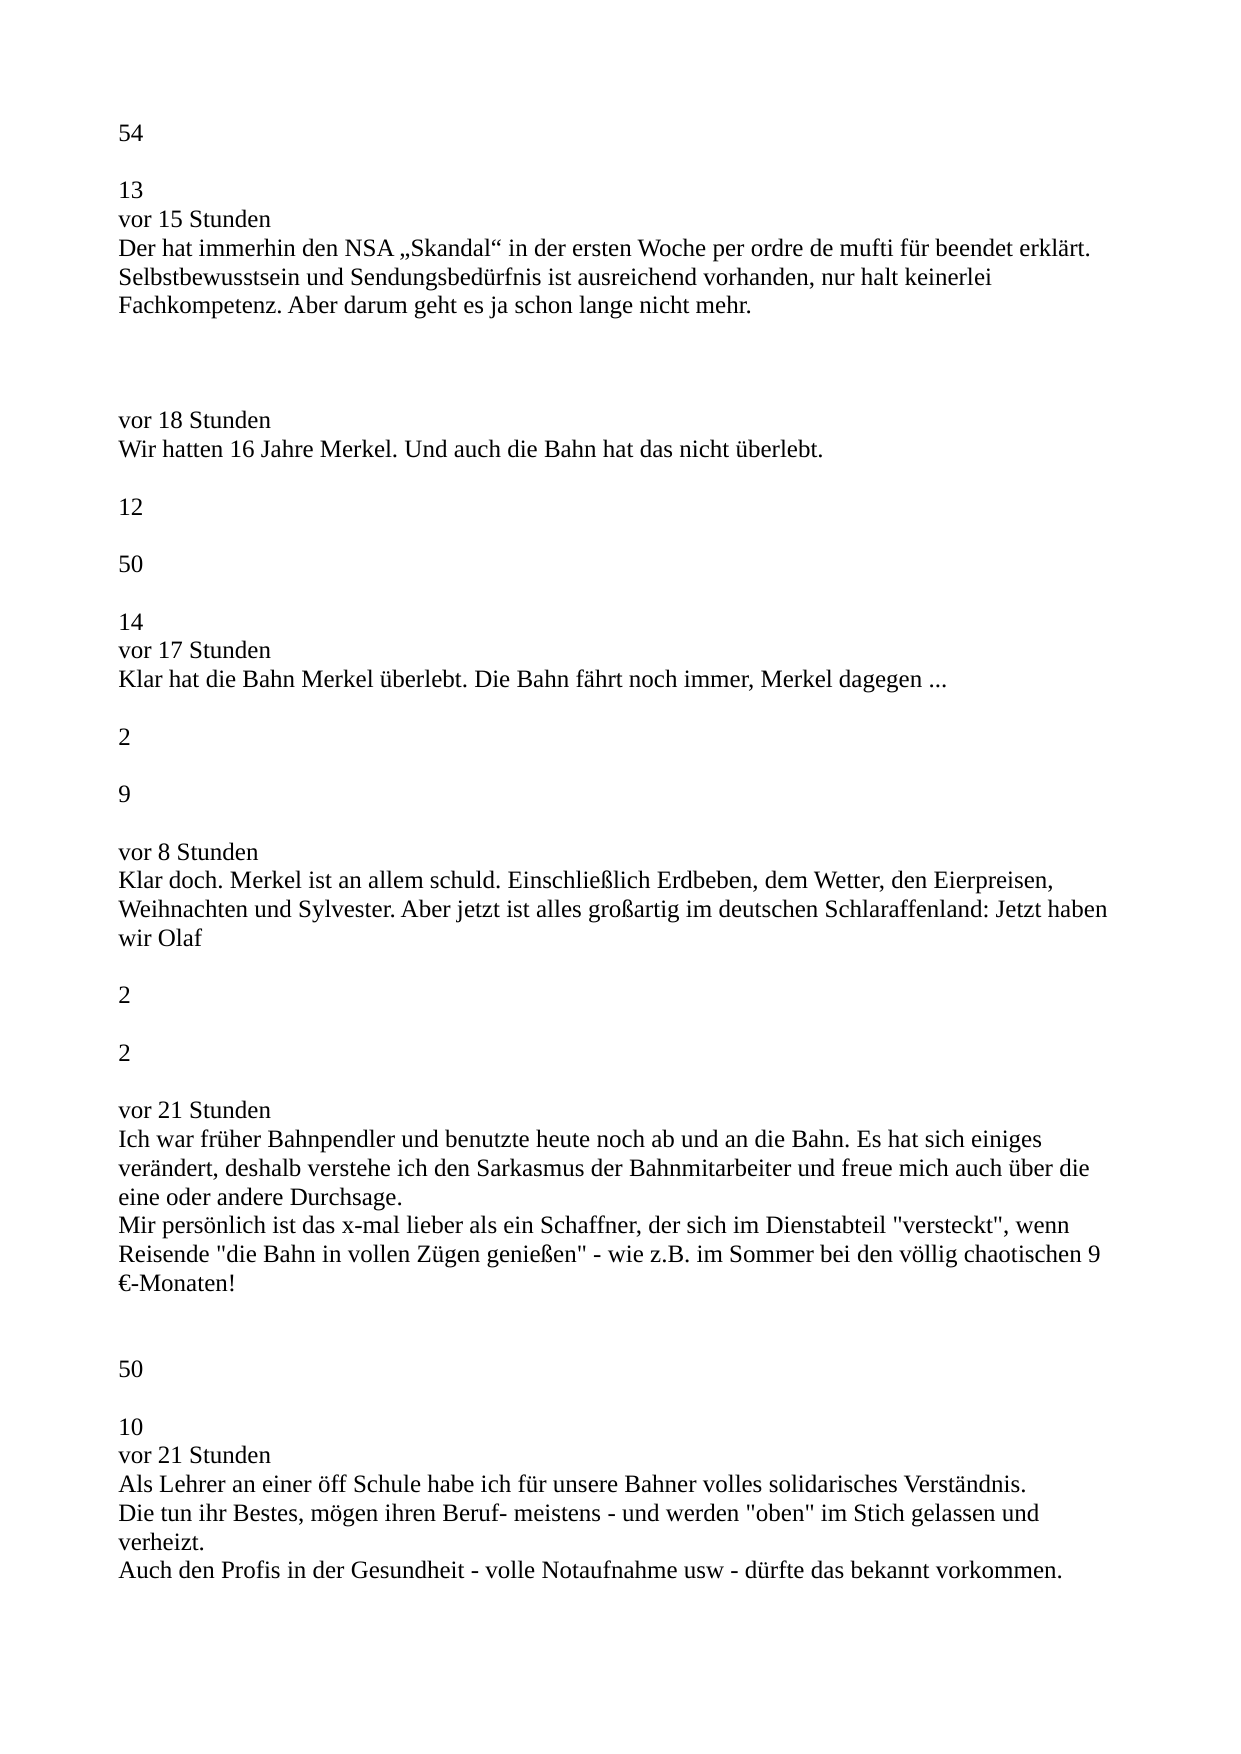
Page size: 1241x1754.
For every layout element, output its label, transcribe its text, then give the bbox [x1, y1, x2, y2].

text 2 [118, 1038, 1122, 1067]
text 54 [118, 118, 1122, 147]
text vor 8 Stunden [118, 837, 1122, 866]
text Als Lehrer an einer öff Schule habe ich für unsere Bahner volles solidarisches Verständnis. [118, 1469, 1122, 1498]
text Auch den Profis in der Gesundheit - volle Notaufnahme usw - dürfte das bekannt vorkommen. [118, 1556, 1122, 1584]
text 10 [118, 1412, 1122, 1441]
text 9 [118, 779, 1122, 808]
text vor 21 Stunden [118, 1441, 1122, 1469]
text vor 21 Stunden [118, 1096, 1122, 1124]
text 50 [118, 1354, 1122, 1383]
text Wir hatten 16 Jahre Merkel. Und auch die Bahn hat das nicht überlebt. [118, 434, 1122, 463]
text Die tun ihr Bestes, mögen ihren Beruf- meistens - und werden "oben" im Stich gelassen und verheizt. [118, 1498, 1122, 1556]
text 12 [118, 492, 1122, 521]
text vor 15 Stunden [118, 204, 1122, 233]
text Der hat immerhin den NSA „Skandal“ in der ersten Woche per ordre de mufti für beendet erklärt. Selbstbewusstsein und Sendungsbedürfnis ist ausreichend vorhanden, nur halt keinerlei Fachkompetenz. Aber darum geht es ja schon lange nicht mehr. [118, 233, 1122, 319]
text 13 [118, 176, 1122, 204]
text vor 18 Stunden [118, 406, 1122, 434]
text 50 [118, 549, 1122, 578]
text vor 17 Stunden [118, 636, 1122, 664]
text Klar doch. Merkel ist an allem schuld. Einschließlich Erdbeben, dem Wetter, den Eierpreisen, Weihnachten und Sylvester. Aber jetzt ist alles großartig im deutschen Schlaraffenland: Jetzt haben wir Olaf [118, 866, 1122, 952]
text 14 [118, 607, 1122, 636]
text Ich war früher Bahnpendler und benutzte heute noch ab und an die Bahn. Es hat sich einiges verändert, deshalb verstehe ich den Sarkasmus der Bahnmitarbeiter und freue mich auch über die eine oder andere Durchsage. [118, 1124, 1122, 1211]
text 2 [118, 722, 1122, 751]
text Mir persönlich ist das x-mal lieber als ein Schaffner, der sich im Dienstabteil "versteckt", wenn Reisende "die Bahn in vollen Zügen genießen" - wie z.B. im Sommer bei den völlig chaotischen 9 €-Monaten! [118, 1211, 1122, 1297]
text Klar hat die Bahn Merkel überlebt. Die Bahn fährt noch immer, Merkel dagegen ... [118, 664, 1122, 693]
text 2 [118, 981, 1122, 1009]
